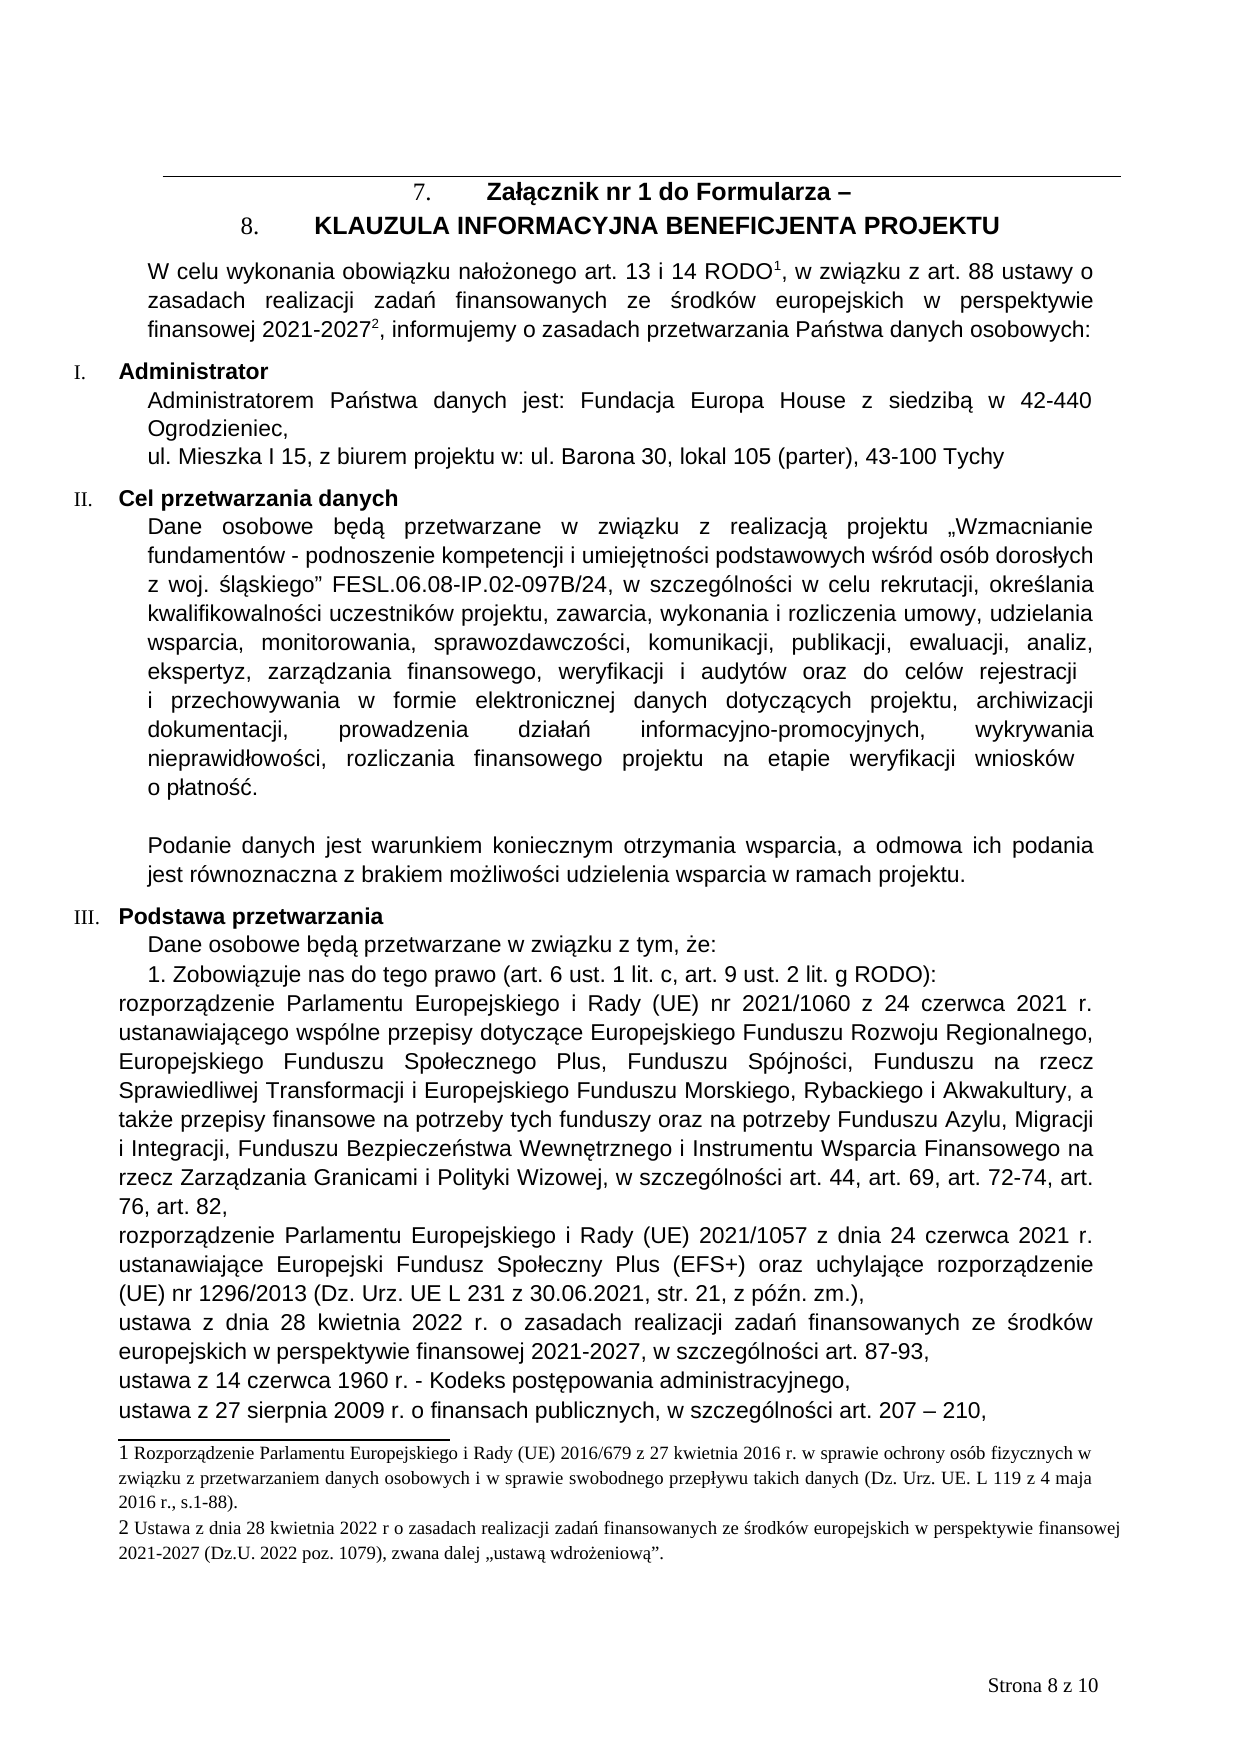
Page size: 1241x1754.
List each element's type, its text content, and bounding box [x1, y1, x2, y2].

list Podstawa przetwarzania [74, 903, 1122, 929]
text W celu wykonania obowiązku nałożonego art. 13 i 14 RODO, w związku z art. 88 ustawy o zasadach realizacji zadań finansowanych ze środków europejskich w perspektywie finansowej 2021-2027, informujemy o zasadach przetwarzania Państwa danych osobowych: [147, 258, 1094, 342]
list Cel przetwarzania danych [74, 484, 1122, 511]
list ustawa z dnia 28 kwietnia 2022 r. o zasadach realizacji zadań finansowanych ze środków europejskich w perspektywie finansowej 2021-2027, w szczególności art. 87-93, [88, 1309, 1094, 1364]
subtitle Załącznik nr 1 do Formularza – [149, 177, 1122, 206]
text Rozporządzenie Parlamentu Europejskiego i Rady (UE) 2016/679 z 27 kwietnia 2016 r. w sprawie ochrony osób fizycznych w związku z przetwarzaniem danych osobowych i w sprawie swobodnego przepływu takich danych (Dz. Urz. UE. L 119 z 4 maja 2016 r., s.1-88). [118, 1440, 1093, 1512]
list rozporządzenie Parlamentu Europejskiego i Rady (UE) 2021/1057 z dnia 24 czerwca 2021 r. ustanawiające Europejski Fundusz Społeczny Plus (EFS+) oraz uchylające rozporządzenie (UE) nr 1296/2013 (Dz. Urz. UE L 231 z 30.06.2021, str. 21, z późn. zm.), [88, 1222, 1094, 1306]
text Ustawa z dnia 28 kwietnia 2022 r o zasadach realizacji zadań finansowanych ze środków europejskich w perspektywie finansowej 2021-2027 (Dz.U. 2022 poz. 1079), zwana dalej „ustawą wdrożeniową”. [118, 1515, 1122, 1563]
text Dane osobowe będą przetwarzane w związku z realizacją projektu „Wzmacnianie fundamentów - podnoszenie kompetencji i umiejętności podstawowych wśród osób dorosłych z woj. śląskiego” FESL.06.08-IP.02-097B/24, w szczególności w celu rekrutacji, określania kwalifikowalności uczestników projektu, zawarcia, wykonania i rozliczenia umowy, udzielania wsparcia, monitorowania, sprawozdawczości, komunikacji, publikacji, ewaluacji, analiz, ekspertyz, zarządzania finansowego, weryfikacji i audytów oraz do celów rejestracji i przechowywania w formie elektronicznej danych dotyczących projektu, archiwizacji dokumentacji, prowadzenia działań informacyjno-promocyjnych, wykrywania nieprawidłowości, rozliczania finansowego projektu na etapie weryfikacji wniosków o płatność. [147, 513, 1094, 800]
list Administrator [74, 358, 1122, 385]
list ustawa z 27 sierpnia 2009 r. o finansach publicznych, w szczególności art. 207 – 210, [88, 1397, 1094, 1423]
text Dane osobowe będą przetwarzane w związku z tym, że: [147, 931, 1094, 958]
text Podanie danych jest warunkiem koniecznym otrzymania wsparcia, a odmowa ich podania jest równoznaczna z brakiem możliwości udzielenia wsparcia w ramach projektu. [147, 832, 1094, 887]
subtitle KLAUZULA INFORMACYJNA BENEFICJENTA PROJEKTU [118, 211, 1122, 240]
text Administratorem Państwa danych jest: Fundacja Europa House z siedzibą w 42-440 Ogrodzieniec, ul. Mieszka I 15, z biurem projektu w: ul. Barona 30, lokal 105 (parter), 43-100 Tychy [147, 387, 1093, 469]
list rozporządzenie Parlamentu Europejskiego i Rady (UE) nr 2021/1060 z 24 czerwca 2021 r. ustanawiającego wspólne przepisy dotyczące Europejskiego Funduszu Rozwoju Regionalnego, Europejskiego Funduszu Społecznego Plus, Funduszu Spójności, Funduszu na rzecz Sprawiedliwej Transformacji i Europejskiego Funduszu Morskiego, Rybackiego i Akwakultury, a także przepisy finansowe na potrzeby tych funduszy oraz na potrzeby Funduszu Azylu, Migracji i Integracji, Funduszu Bezpieczeństwa Wewnętrznego i Instrumentu Wsparcia Finansowego na rzecz Zarządzania Granicami i Polityki Wizowej, w szczególności art. 44, art. 69, art. 72-74, art. 76, art. 82, [88, 990, 1094, 1219]
list ustawa z 14 czerwca 1960 r. - Kodeks postępowania administracyjnego, [88, 1367, 1094, 1394]
text 1. Zobowiązuje nas do tego prawo (art. 6 ust. 1 lit. c, art. 9 ust. 2 lit. g RODO): [147, 961, 1094, 987]
